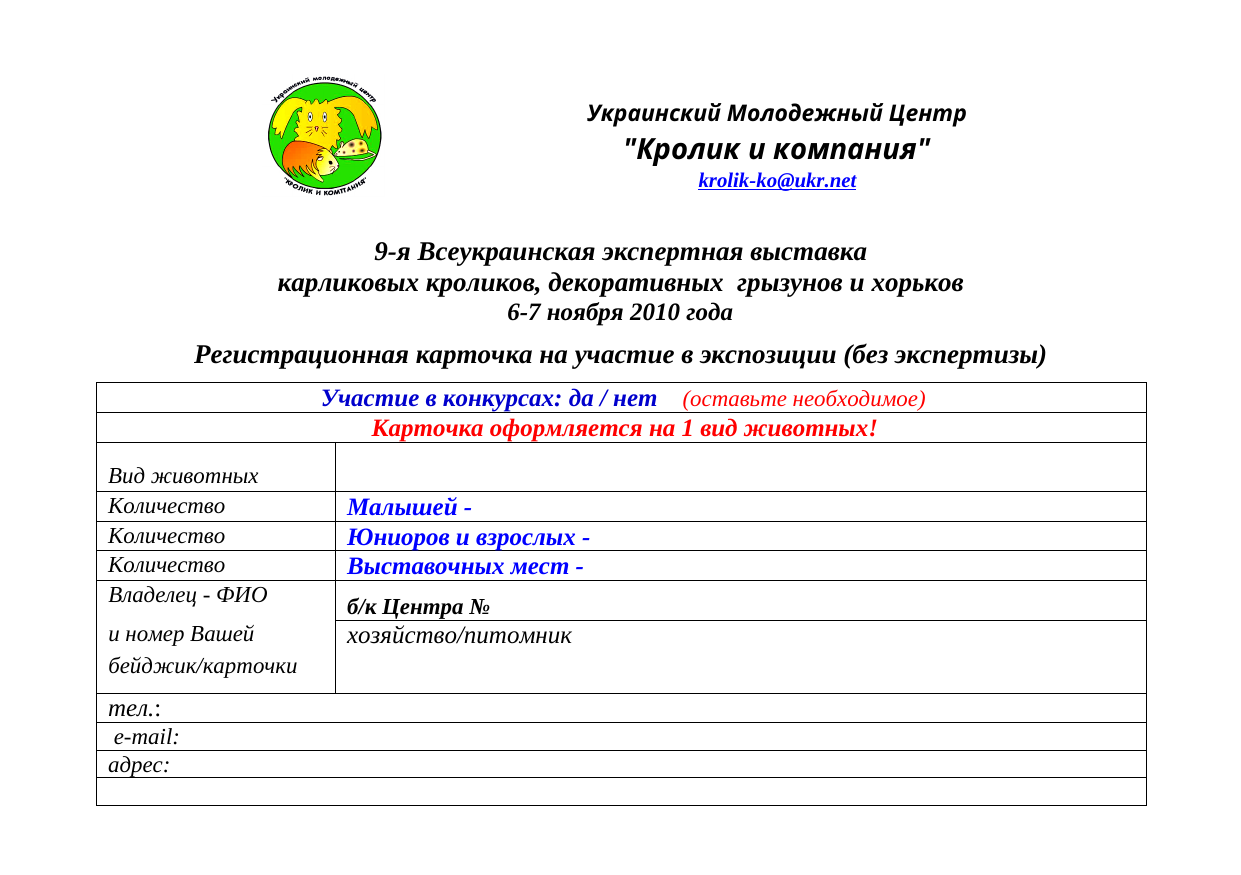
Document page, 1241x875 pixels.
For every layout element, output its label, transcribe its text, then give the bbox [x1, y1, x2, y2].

table_cell Малышей - [336, 492, 1146, 521]
table_cell Вид животных [97, 443, 335, 491]
text [92, 128, 261, 168]
text [92, 97, 261, 128]
table_cell Карточка оформляется на 1 вид животных! [97, 413, 1146, 442]
text "Кролик и компания" [386, 128, 1152, 168]
table_cell Количество [97, 492, 335, 521]
text карликовых кроликов, декоративных грызунов и хорьков [92, 266, 1152, 297]
table_cell e-mail: [97, 723, 1146, 750]
text krolik-ko@ukr.net [386, 168, 1152, 192]
text [92, 168, 261, 192]
table_cell Количество [97, 522, 335, 550]
table_cell Количество [97, 551, 335, 580]
table_cell хозяйство/питомник [336, 621, 1146, 692]
table_cell б/к Центра № [336, 581, 1146, 619]
picture [262, 74, 385, 197]
text Регистрационная карточка на участие в экспозиции (без экспертизы) [92, 339, 1152, 370]
table_cell [97, 778, 1146, 804]
text Украинский Молодежный Центр [386, 97, 1152, 128]
table_cell тел.: [97, 694, 1146, 722]
text 9-я Всеукраинская экспертная выставка [92, 235, 1152, 266]
table_cell Юниоров и взрослых - [336, 522, 1146, 550]
table_cell адрес: [97, 751, 1146, 777]
text 6-7 ноября 2010 года [92, 297, 1150, 326]
table_cell [336, 443, 1146, 491]
table_cell Владелец - ФИО и номер Вашей бейджик/карточки [97, 581, 335, 692]
table_header Участие в конкурсах: да / нет (оставьте необходимое) [97, 383, 1146, 412]
table_cell Выставочных мест - [336, 551, 1146, 580]
